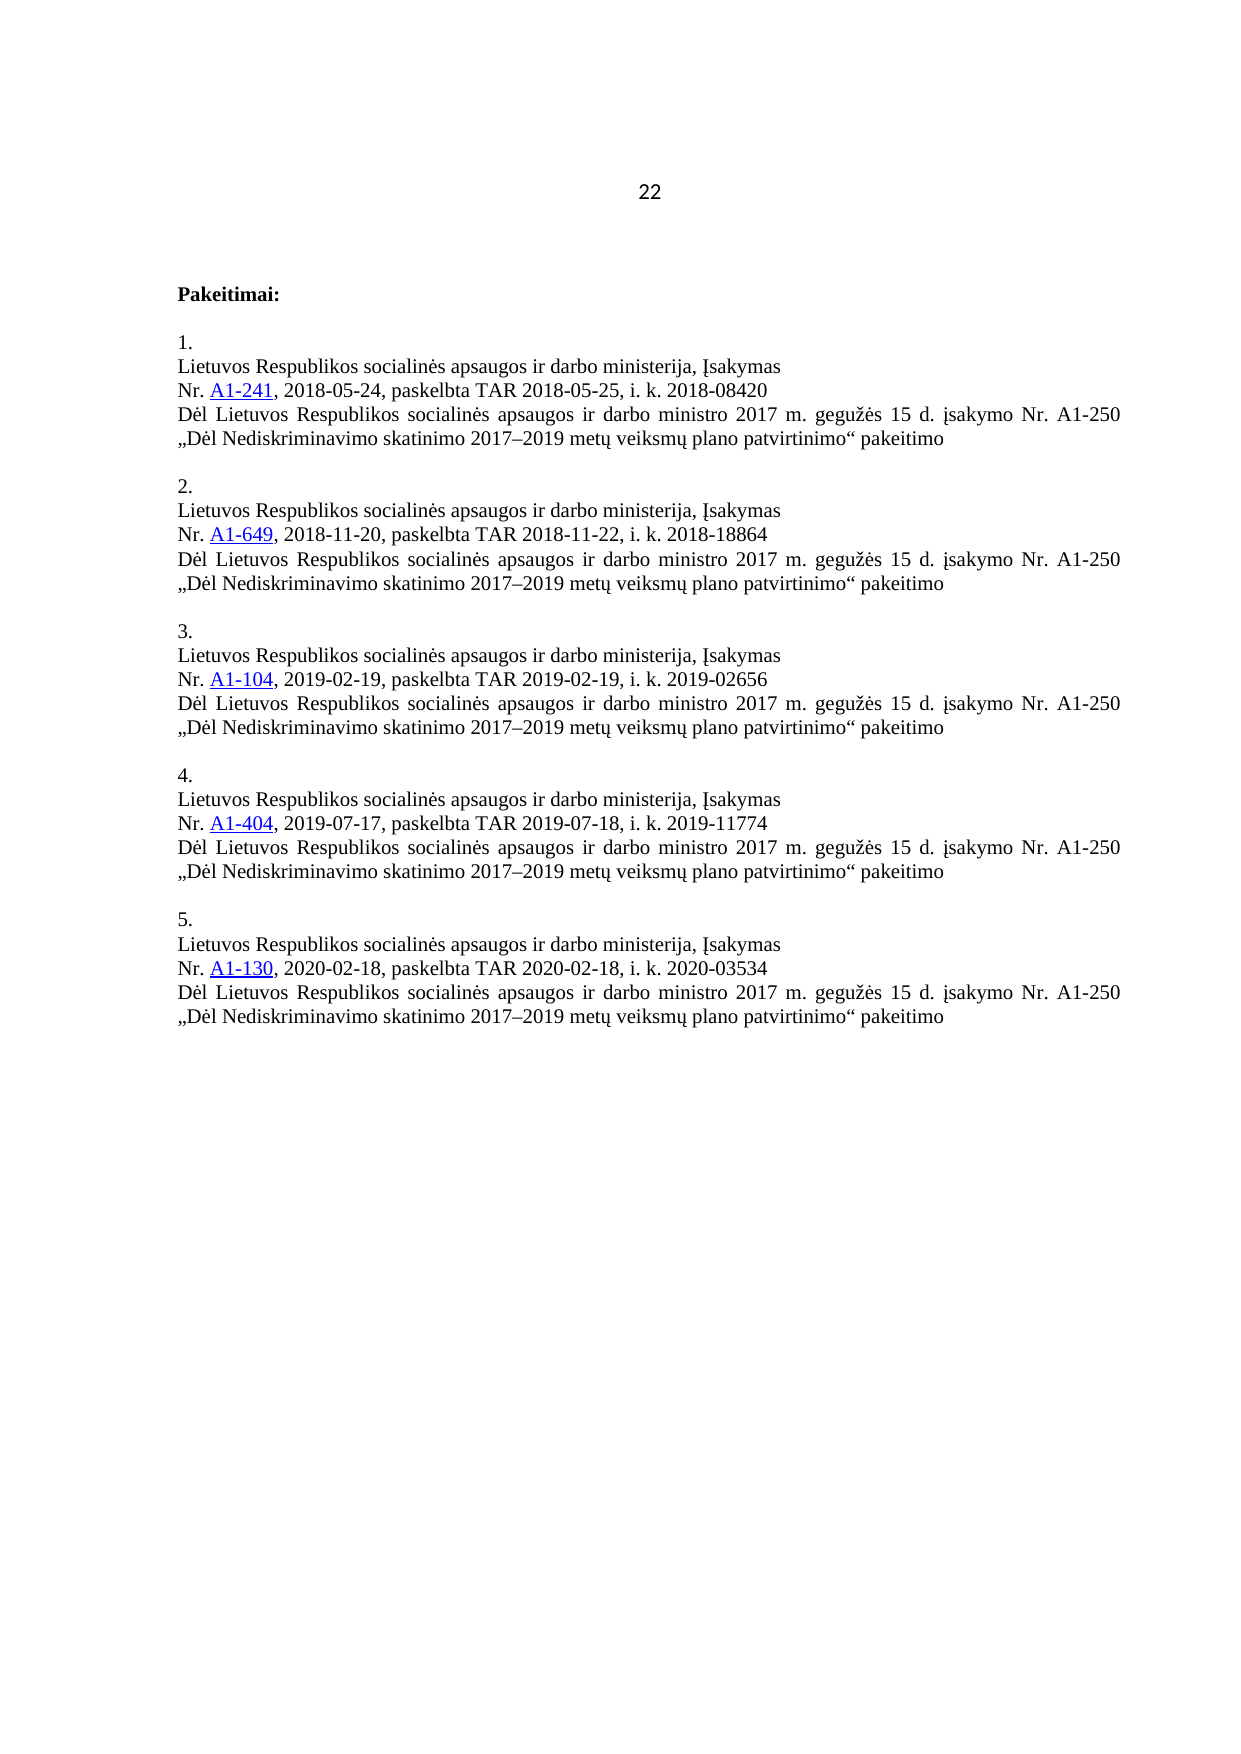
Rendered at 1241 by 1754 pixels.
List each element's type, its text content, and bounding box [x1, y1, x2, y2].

text Dėl Lietuvos Respublikos socialinės apsaugos ir darbo ministro 2017 m. gegužės 15 d. įsakymo Nr. A1-250 „Dėl Nediskriminavimo skatinimo 2017–2019 metų veiksmų plano patvirtinimo“ pakeitimo [177, 546, 1122, 594]
text 3. [177, 619, 1122, 643]
text Lietuvos Respublikos socialinės apsaugos ir darbo ministerija, Įsakymas [177, 498, 1122, 522]
text Dėl Lietuvos Respublikos socialinės apsaugos ir darbo ministro 2017 m. gegužės 15 d. įsakymo Nr. A1-250 „Dėl Nediskriminavimo skatinimo 2017–2019 metų veiksmų plano patvirtinimo“ pakeitimo [177, 691, 1122, 739]
text Pakeitimai: [177, 282, 1122, 306]
text Dėl Lietuvos Respublikos socialinės apsaugos ir darbo ministro 2017 m. gegužės 15 d. įsakymo Nr. A1-250 „Dėl Nediskriminavimo skatinimo 2017–2019 metų veiksmų plano patvirtinimo“ pakeitimo [177, 835, 1122, 883]
text Nr. A1-404, 2019-07-17, paskelbta TAR 2019-07-18, i. k. 2019-11774 [177, 811, 1122, 835]
text Lietuvos Respublikos socialinės apsaugos ir darbo ministerija, Įsakymas [177, 787, 1122, 811]
text Lietuvos Respublikos socialinės apsaugos ir darbo ministerija, Įsakymas [177, 643, 1122, 667]
text Dėl Lietuvos Respublikos socialinės apsaugos ir darbo ministro 2017 m. gegužės 15 d. įsakymo Nr. A1-250 „Dėl Nediskriminavimo skatinimo 2017–2019 metų veiksmų plano patvirtinimo“ pakeitimo [177, 979, 1122, 1028]
text 1. [177, 330, 1122, 354]
text Lietuvos Respublikos socialinės apsaugos ir darbo ministerija, Įsakymas [177, 354, 1122, 378]
text 5. [177, 907, 1122, 931]
text Nr. A1-241, 2018-05-24, paskelbta TAR 2018-05-25, i. k. 2018-08420 [177, 378, 1122, 402]
text 4. [177, 763, 1122, 787]
text 2. [177, 474, 1122, 498]
text Dėl Lietuvos Respublikos socialinės apsaugos ir darbo ministro 2017 m. gegužės 15 d. įsakymo Nr. A1-250 „Dėl Nediskriminavimo skatinimo 2017–2019 metų veiksmų plano patvirtinimo“ pakeitimo [177, 402, 1122, 450]
text Nr. A1-649, 2018-11-20, paskelbta TAR 2018-11-22, i. k. 2018-18864 [177, 522, 1122, 546]
text Nr. A1-104, 2019-02-19, paskelbta TAR 2019-02-19, i. k. 2019-02656 [177, 667, 1122, 691]
text Nr. A1-130, 2020-02-18, paskelbta TAR 2020-02-18, i. k. 2020-03534 [177, 956, 1122, 979]
text Lietuvos Respublikos socialinės apsaugos ir darbo ministerija, Įsakymas [177, 931, 1122, 956]
